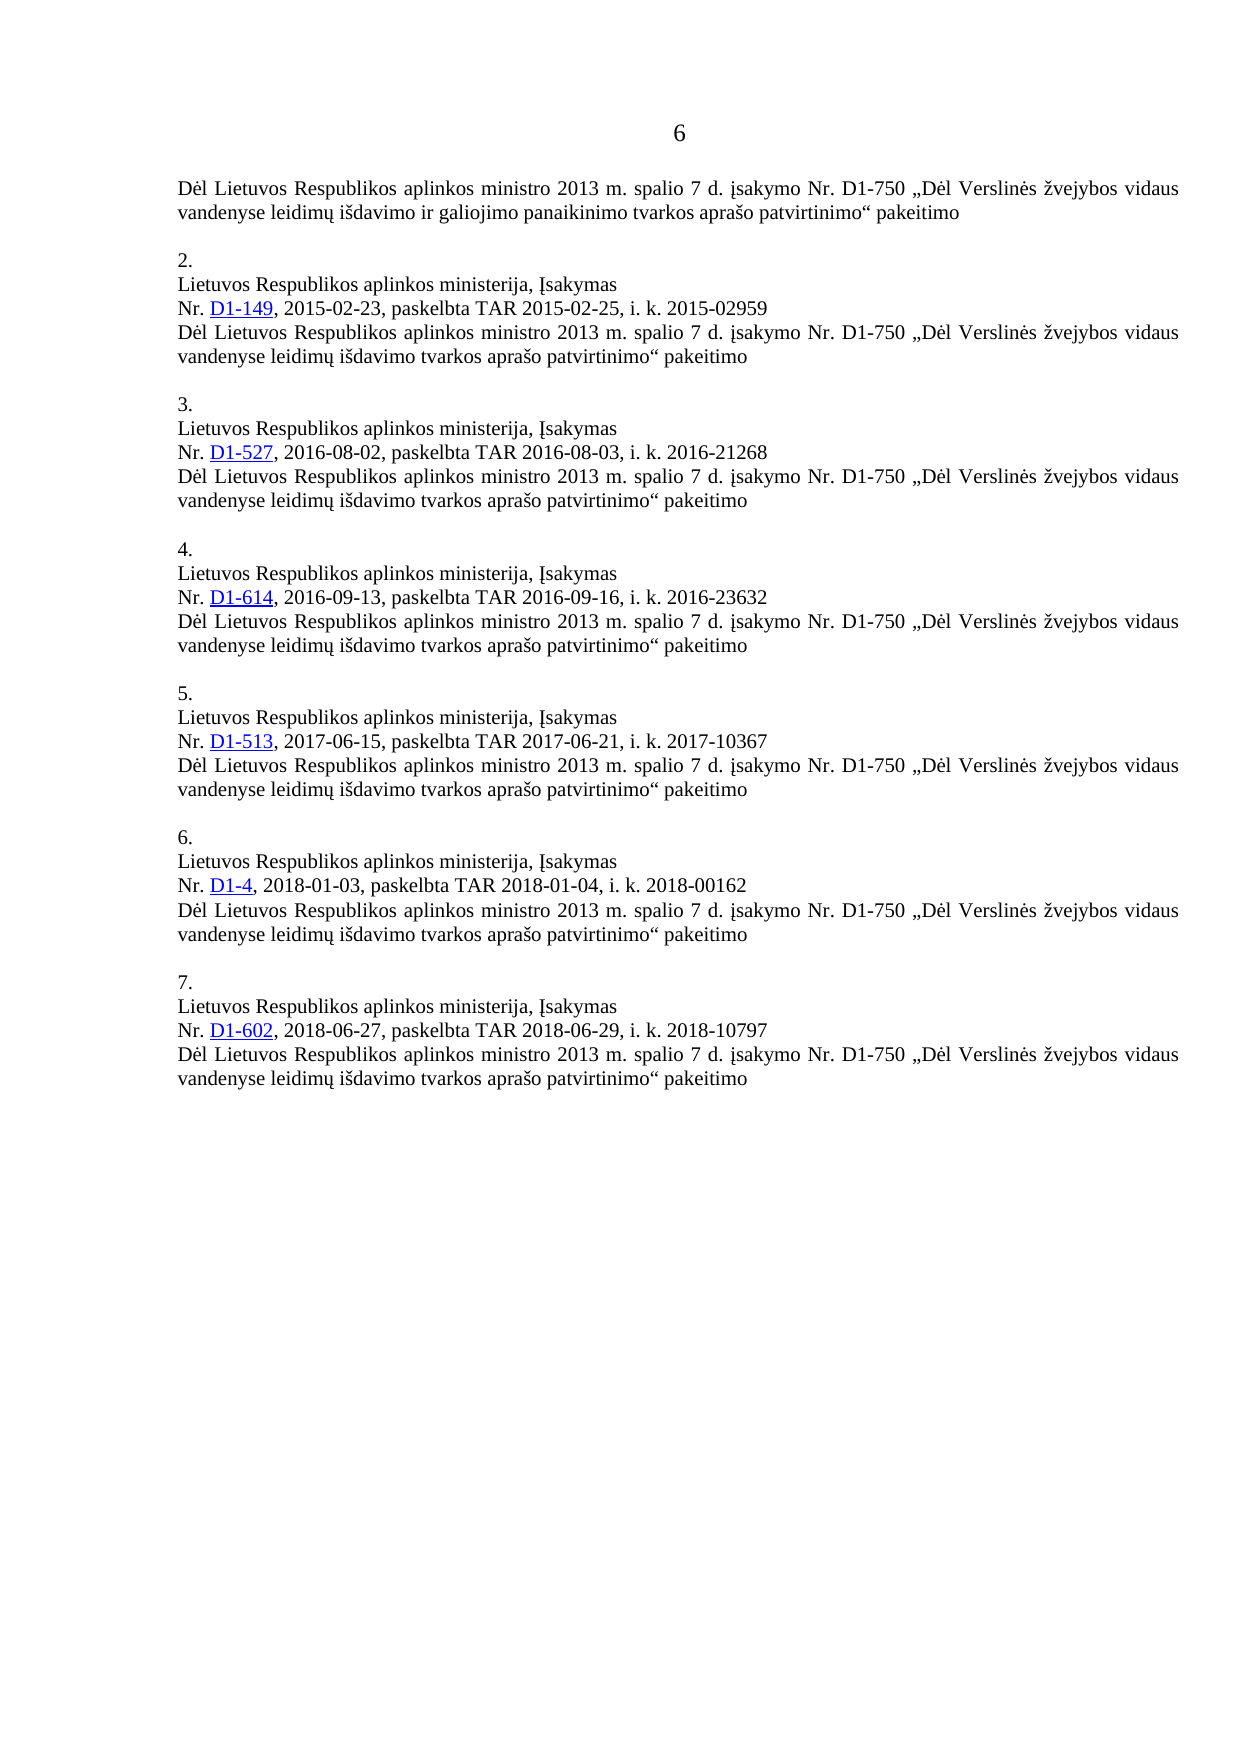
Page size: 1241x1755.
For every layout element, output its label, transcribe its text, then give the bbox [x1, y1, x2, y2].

text Lietuvos Respublikos aplinkos ministerija, Įsakymas [177, 416, 1181, 440]
text Nr. D1-527, 2016-08-02, paskelbta TAR 2016-08-03, i. k. 2016-21268 [177, 440, 1181, 464]
text Dėl Lietuvos Respublikos aplinkos ministro 2013 m. spalio 7 d. įsakymo Nr. D1-750 „Dėl Verslinės žvejybos vidaus vandenyse leidimų išdavimo tvarkos aprašo patvirtinimo“ pakeitimo [177, 464, 1181, 512]
text 4. [177, 537, 1181, 561]
text Nr. D1-614, 2016-09-13, paskelbta TAR 2016-09-16, i. k. 2016-23632 [177, 585, 1181, 609]
text Dėl Lietuvos Respublikos aplinkos ministro 2013 m. spalio 7 d. įsakymo Nr. D1-750 „Dėl Verslinės žvejybos vidaus vandenyse leidimų išdavimo tvarkos aprašo patvirtinimo“ pakeitimo [177, 897, 1181, 946]
text Lietuvos Respublikos aplinkos ministerija, Įsakymas [177, 272, 1181, 296]
text Nr. D1-513, 2017-06-15, paskelbta TAR 2017-06-21, i. k. 2017-10367 [177, 729, 1181, 753]
text 3. [177, 392, 1181, 416]
text Dėl Lietuvos Respublikos aplinkos ministro 2013 m. spalio 7 d. įsakymo Nr. D1-750 „Dėl Verslinės žvejybos vidaus vandenyse leidimų išdavimo ir galiojimo panaikinimo tvarkos aprašo patvirtinimo“ pakeitimo [177, 176, 1181, 224]
text Dėl Lietuvos Respublikos aplinkos ministro 2013 m. spalio 7 d. įsakymo Nr. D1-750 „Dėl Verslinės žvejybos vidaus vandenyse leidimų išdavimo tvarkos aprašo patvirtinimo“ pakeitimo [177, 753, 1181, 801]
text Dėl Lietuvos Respublikos aplinkos ministro 2013 m. spalio 7 d. įsakymo Nr. D1-750 „Dėl Verslinės žvejybos vidaus vandenyse leidimų išdavimo tvarkos aprašo patvirtinimo“ pakeitimo [177, 609, 1181, 657]
text Nr. D1-4, 2018-01-03, paskelbta TAR 2018-01-04, i. k. 2018-00162 [177, 873, 1181, 897]
text Lietuvos Respublikos aplinkos ministerija, Įsakymas [177, 994, 1181, 1018]
text Lietuvos Respublikos aplinkos ministerija, Įsakymas [177, 705, 1181, 729]
text Lietuvos Respublikos aplinkos ministerija, Įsakymas [177, 849, 1181, 873]
text Nr. D1-602, 2018-06-27, paskelbta TAR 2018-06-29, i. k. 2018-10797 [177, 1018, 1181, 1042]
text Nr. D1-149, 2015-02-23, paskelbta TAR 2015-02-25, i. k. 2015-02959 [177, 296, 1181, 320]
text Lietuvos Respublikos aplinkos ministerija, Įsakymas [177, 561, 1181, 585]
text Dėl Lietuvos Respublikos aplinkos ministro 2013 m. spalio 7 d. įsakymo Nr. D1-750 „Dėl Verslinės žvejybos vidaus vandenyse leidimų išdavimo tvarkos aprašo patvirtinimo“ pakeitimo [177, 320, 1181, 368]
text 5. [177, 681, 1181, 705]
text 6. [177, 825, 1181, 849]
text Dėl Lietuvos Respublikos aplinkos ministro 2013 m. spalio 7 d. įsakymo Nr. D1-750 „Dėl Verslinės žvejybos vidaus vandenyse leidimų išdavimo tvarkos aprašo patvirtinimo“ pakeitimo [177, 1042, 1181, 1090]
text 7. [177, 970, 1181, 994]
text 2. [177, 248, 1181, 272]
